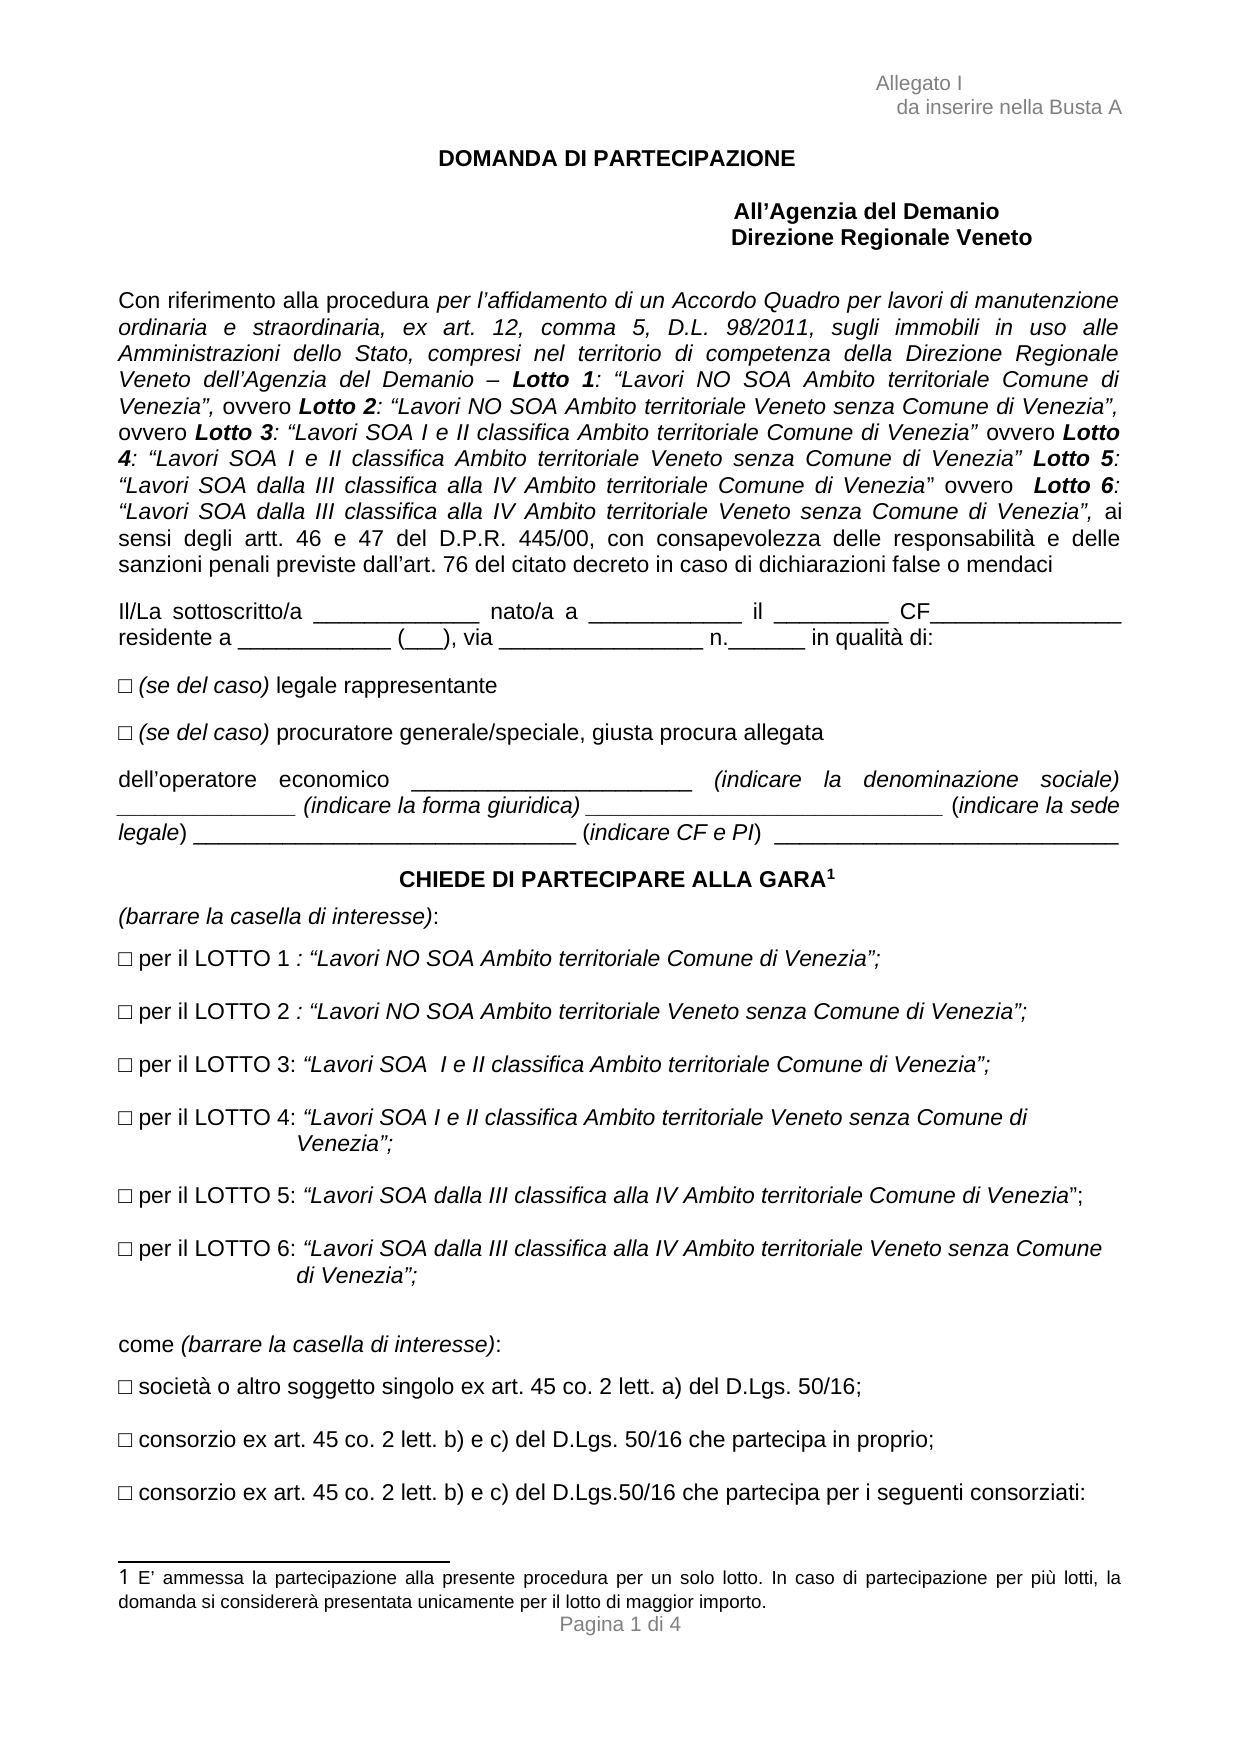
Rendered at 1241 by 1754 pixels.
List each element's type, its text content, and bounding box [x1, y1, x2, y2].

text □ per il LOTTO 1 : “Lavori NO SOA Ambito territoriale Comune di Venezia”; [118, 945, 1122, 972]
text □ per il LOTTO 2 : “Lavori NO SOA Ambito territoriale Veneto senza Comune di Venezia”; [118, 998, 1122, 1024]
text □ per il LOTTO 5: “Lavori SOA dalla III classifica alla IV Ambito territoriale Comune di Venezia”; [118, 1182, 1122, 1209]
text di Venezia”; [118, 1262, 1122, 1288]
text CHIEDE DI PARTECIPARE ALLA GARA [118, 866, 1122, 892]
text dell’operatore economico ______________________ (indicare la denominazione sociale) ______________ (indicare la forma giuridica) ____________________________ (indicare la sede legale) ______________________________ (indicare CF e PI) ___________________________ [118, 766, 1122, 845]
text □ consorzio ex art. 45 co. 2 lett. b) e c) del D.Lgs.50/16 che partecipa per i seguenti consorziati: [118, 1479, 1122, 1505]
text □ (se del caso) procuratore generale/speciale, giusta procura allegata [118, 719, 1122, 745]
text Direzione Regionale Veneto [118, 224, 1122, 277]
text (barrare la casella di interesse): [118, 903, 1122, 929]
text E’ ammessa la partecipazione alla presente procedura per un solo lotto. In caso di partecipazione per più lotti, la domanda si considererà presentata unicamente per il lotto di maggior importo. [118, 1562, 1122, 1612]
text □ (se del caso) legale rappresentante [118, 672, 1122, 698]
text □ per il LOTTO 6: “Lavori SOA dalla III classifica alla IV Ambito territoriale Veneto senza Comune [118, 1235, 1122, 1262]
text All’Agenzia del Demanio [634, 198, 1122, 224]
text Venezia”; [118, 1130, 1122, 1156]
text □ società o altro soggetto singolo ex art. 45 co. 2 lett. a) del D.Lgs. 50/16; [118, 1373, 1122, 1400]
text Con riferimento alla procedura per l’affidamento di un Accordo Quadro per lavori di manutenzione ordinaria e straordinaria, ex art. 12, comma 5, D.L. 98/2011, sugli immobili in uso alle Amministrazioni dello Stato, compresi nel territorio di competenza della Direzione Regionale Veneto dell’Agenzia del Demanio – Lotto 1: “Lavori NO SOA Ambito territoriale Comune di Venezia”, ovvero Lotto 2: “Lavori NO SOA Ambito territoriale Veneto senza Comune di Venezia”, ovvero Lotto 3: “Lavori SOA I e II classifica Ambito territoriale Comune di Venezia” ovvero Lotto 4: “Lavori SOA I e II classifica Ambito territoriale Veneto senza Comune di Venezia” Lotto 5: “Lavori SOA dalla III classifica alla IV Ambito territoriale Comune di Venezia” ovvero Lotto 6: “Lavori SOA dalla III classifica alla IV Ambito territoriale Veneto senza Comune di Venezia”, ai sensi degli artt. 46 e 47 del D.P.R. 445/00, con consapevolezza delle responsabilità e delle sanzioni penali previste dall’art. 76 del citato decreto in caso di dichiarazioni false o mendaci [118, 287, 1122, 577]
text □ per il LOTTO 4: “Lavori SOA I e II classifica Ambito territoriale Veneto senza Comune di [118, 1103, 1122, 1130]
text come (barrare la casella di interesse): [118, 1331, 1122, 1357]
text □ per il LOTTO 3: “Lavori SOA I e II classifica Ambito territoriale Comune di Venezia”; [118, 1051, 1122, 1077]
text DOMANDA DI PARTECIPAZIONE [118, 145, 1122, 171]
text □ consorzio ex art. 45 co. 2 lett. b) e c) del D.Lgs. 50/16 che partecipa in proprio; [118, 1426, 1122, 1452]
text Il/La sottoscritto/a _____________ nato/a a ____________ il _________ CF_______________ residente a ____________ (___), via ________________ n.______ in qualità di: [118, 598, 1122, 651]
